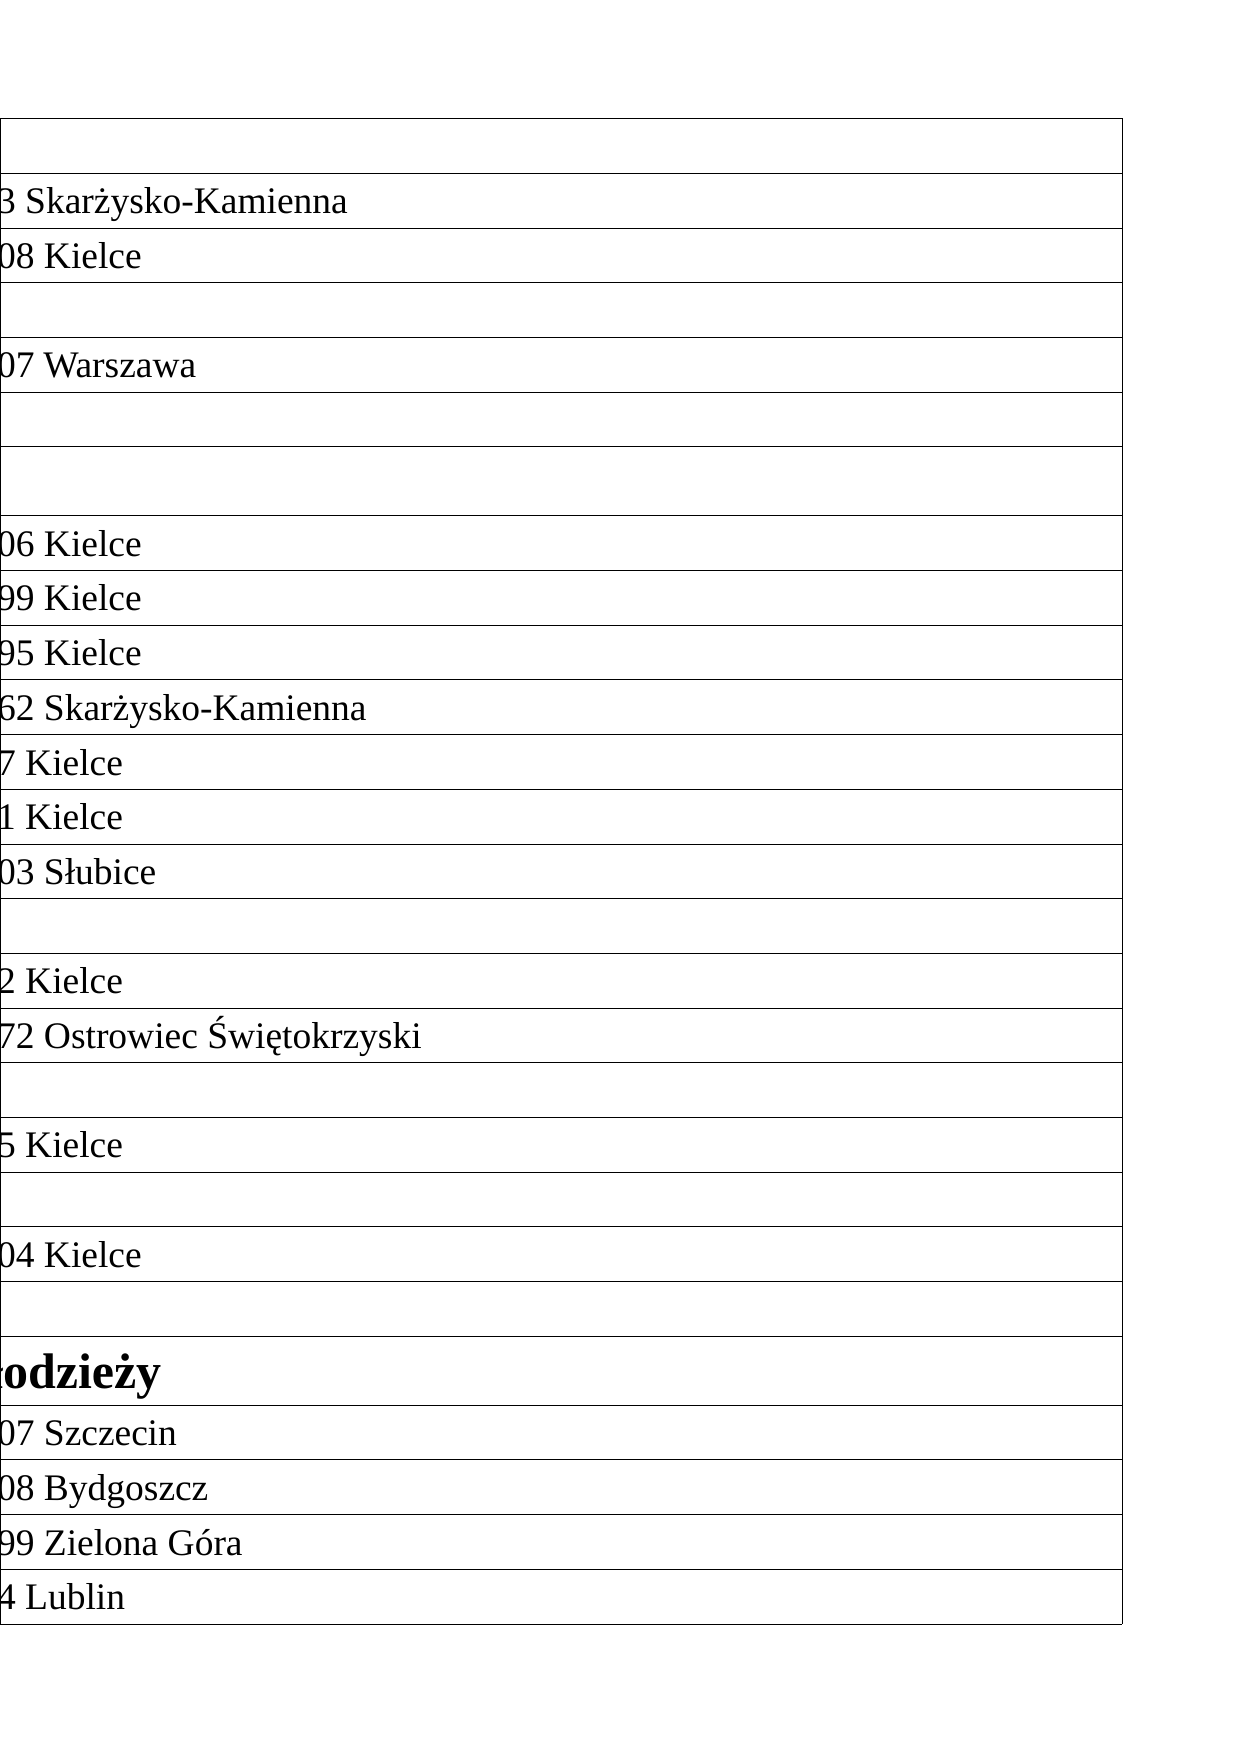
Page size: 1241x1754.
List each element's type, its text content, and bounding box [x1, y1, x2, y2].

table_cell 28.10.1962 Skarżysko-Kamienna [1, 680, 1122, 734]
table_cell 13.05.2006 Kielce [1, 516, 1122, 570]
table_cell 1.10.2005 Kielce [1, 1118, 1122, 1172]
table_cell 4.10.1981 Kielce [1, 790, 1122, 843]
table_cell Najlepszy 13-latek [1, 1173, 1122, 1226]
table_cell 27.07.2007 Szczecin [1, 1406, 1122, 1459]
table_cell 4.10.1997 Kielce [1, 735, 1122, 789]
table_cell 21.06.2008 Kielce [1, 229, 1122, 282]
table_cell 20.07.2007 Warszawa [1, 338, 1122, 392]
table_cell [1, 393, 1122, 446]
table_cell 9.10.1992 Kielce [1, 954, 1122, 1007]
table_cell 14.10.1972 Ostrowiec Świętokrzyski [1, 1009, 1122, 1062]
table_cell [1, 1282, 1122, 1336]
table_cell 1965 [1, 899, 1122, 953]
table_cell 27.07.2008 Bydgoszcz [1, 1460, 1122, 1514]
table_cell 6.07.2024 Lublin [1, 1570, 1122, 1623]
table_cell 13.10.1995 Kielce [1, 626, 1122, 679]
table_cell 28.09.2003 Słubice [1, 845, 1122, 898]
table_cell Najlepszy 16-latek [1, 283, 1122, 337]
table_cell [1, 119, 1122, 173]
table_cell 1.05.1963 Skarżysko-Kamienna [1, 174, 1122, 227]
table_cell 29.06.1999 Zielona Góra [1, 1515, 1122, 1569]
table_cell 16.10.2004 Kielce [1, 1227, 1122, 1281]
table_cell 12.09.1999 Kielce [1, 571, 1122, 625]
table_cell Najlepszy 14-latek [1, 1063, 1122, 1117]
table_cell Najlepsi młodzicy (U16) [1, 447, 1122, 515]
table_cell Mistrzostwa Polski juniorów młodszych/Ogólnopolska Olimpiada Młodzieży [1, 1337, 1122, 1405]
